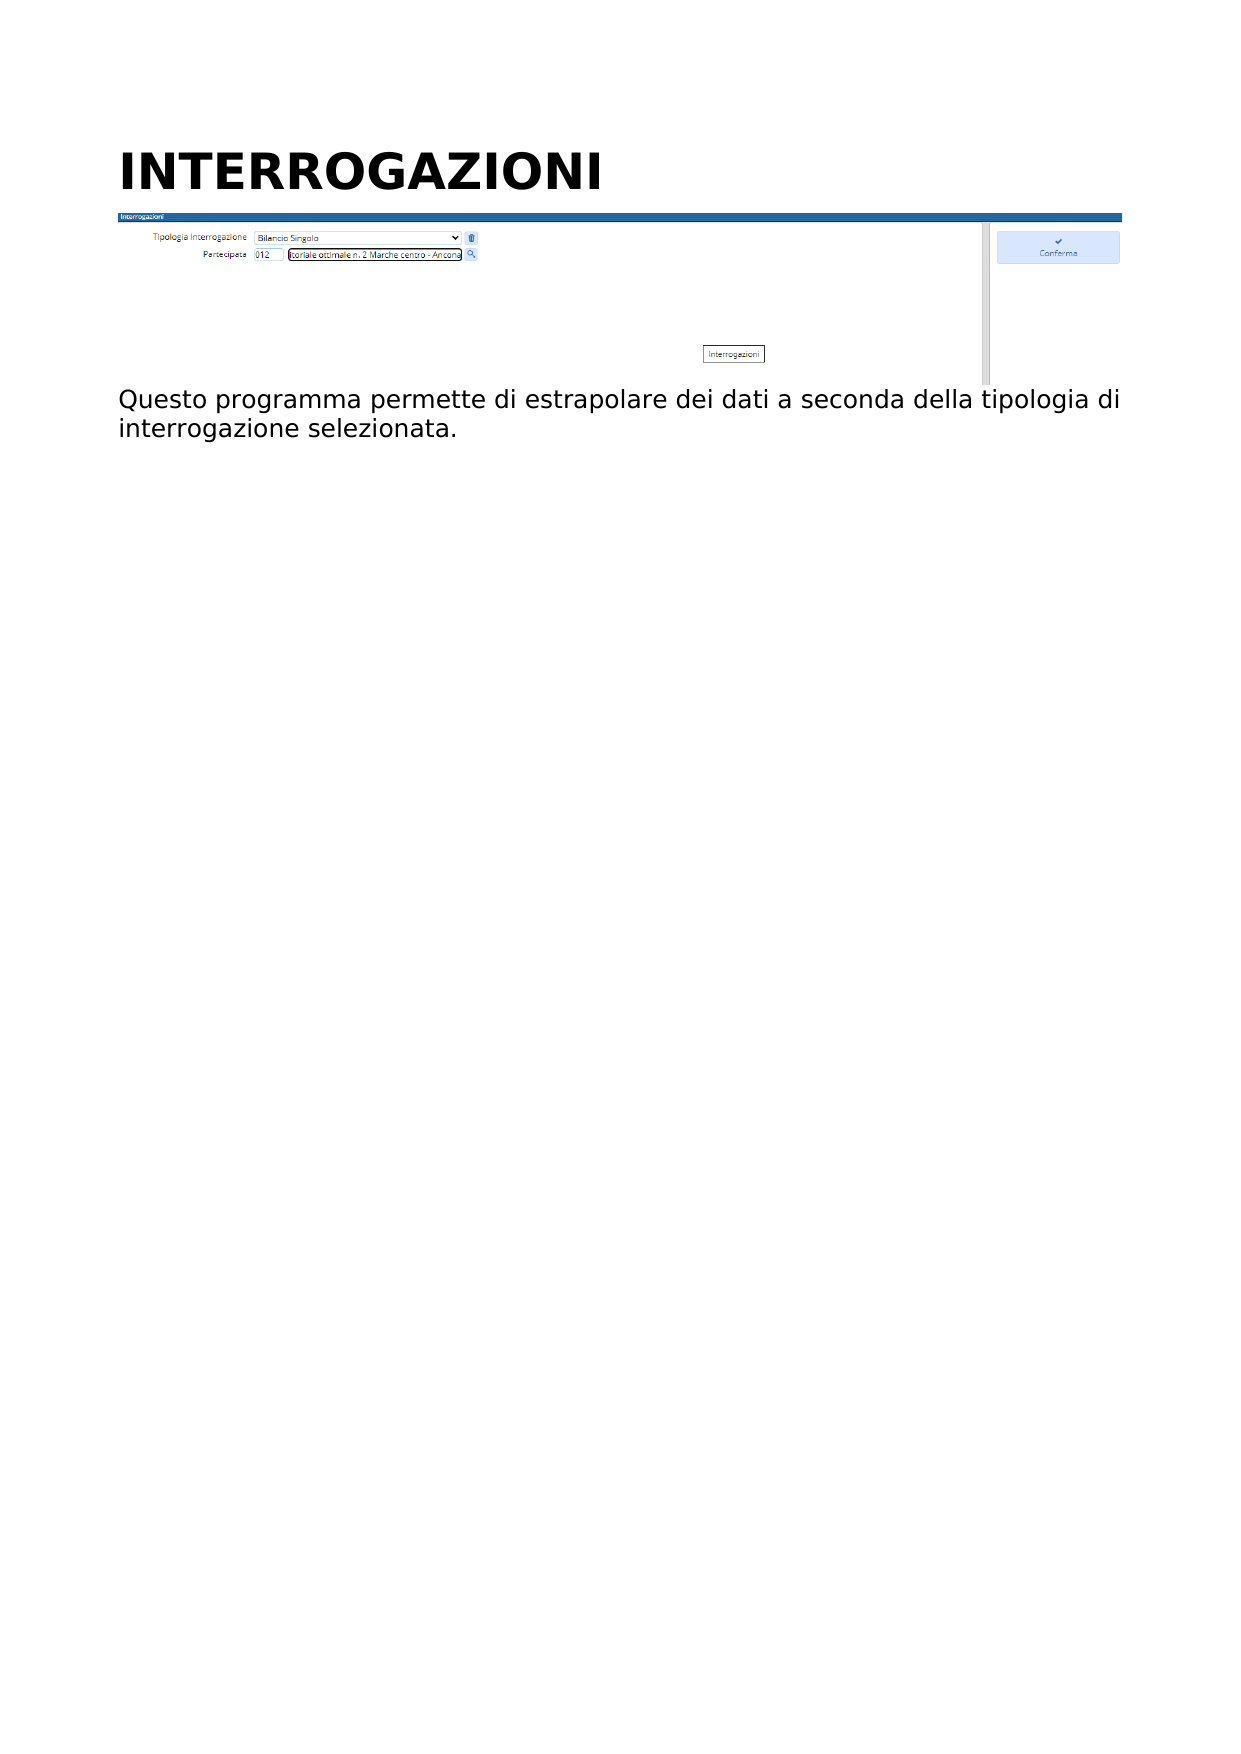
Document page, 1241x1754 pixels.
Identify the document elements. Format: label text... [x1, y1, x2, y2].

subtitle INTERROGAZIONI [118, 143, 1122, 201]
text Questo programma permette di estrapolare dei dati a seconda della tipologia di interrogazione selezionata. [118, 385, 1122, 443]
picture [118, 213, 1123, 385]
